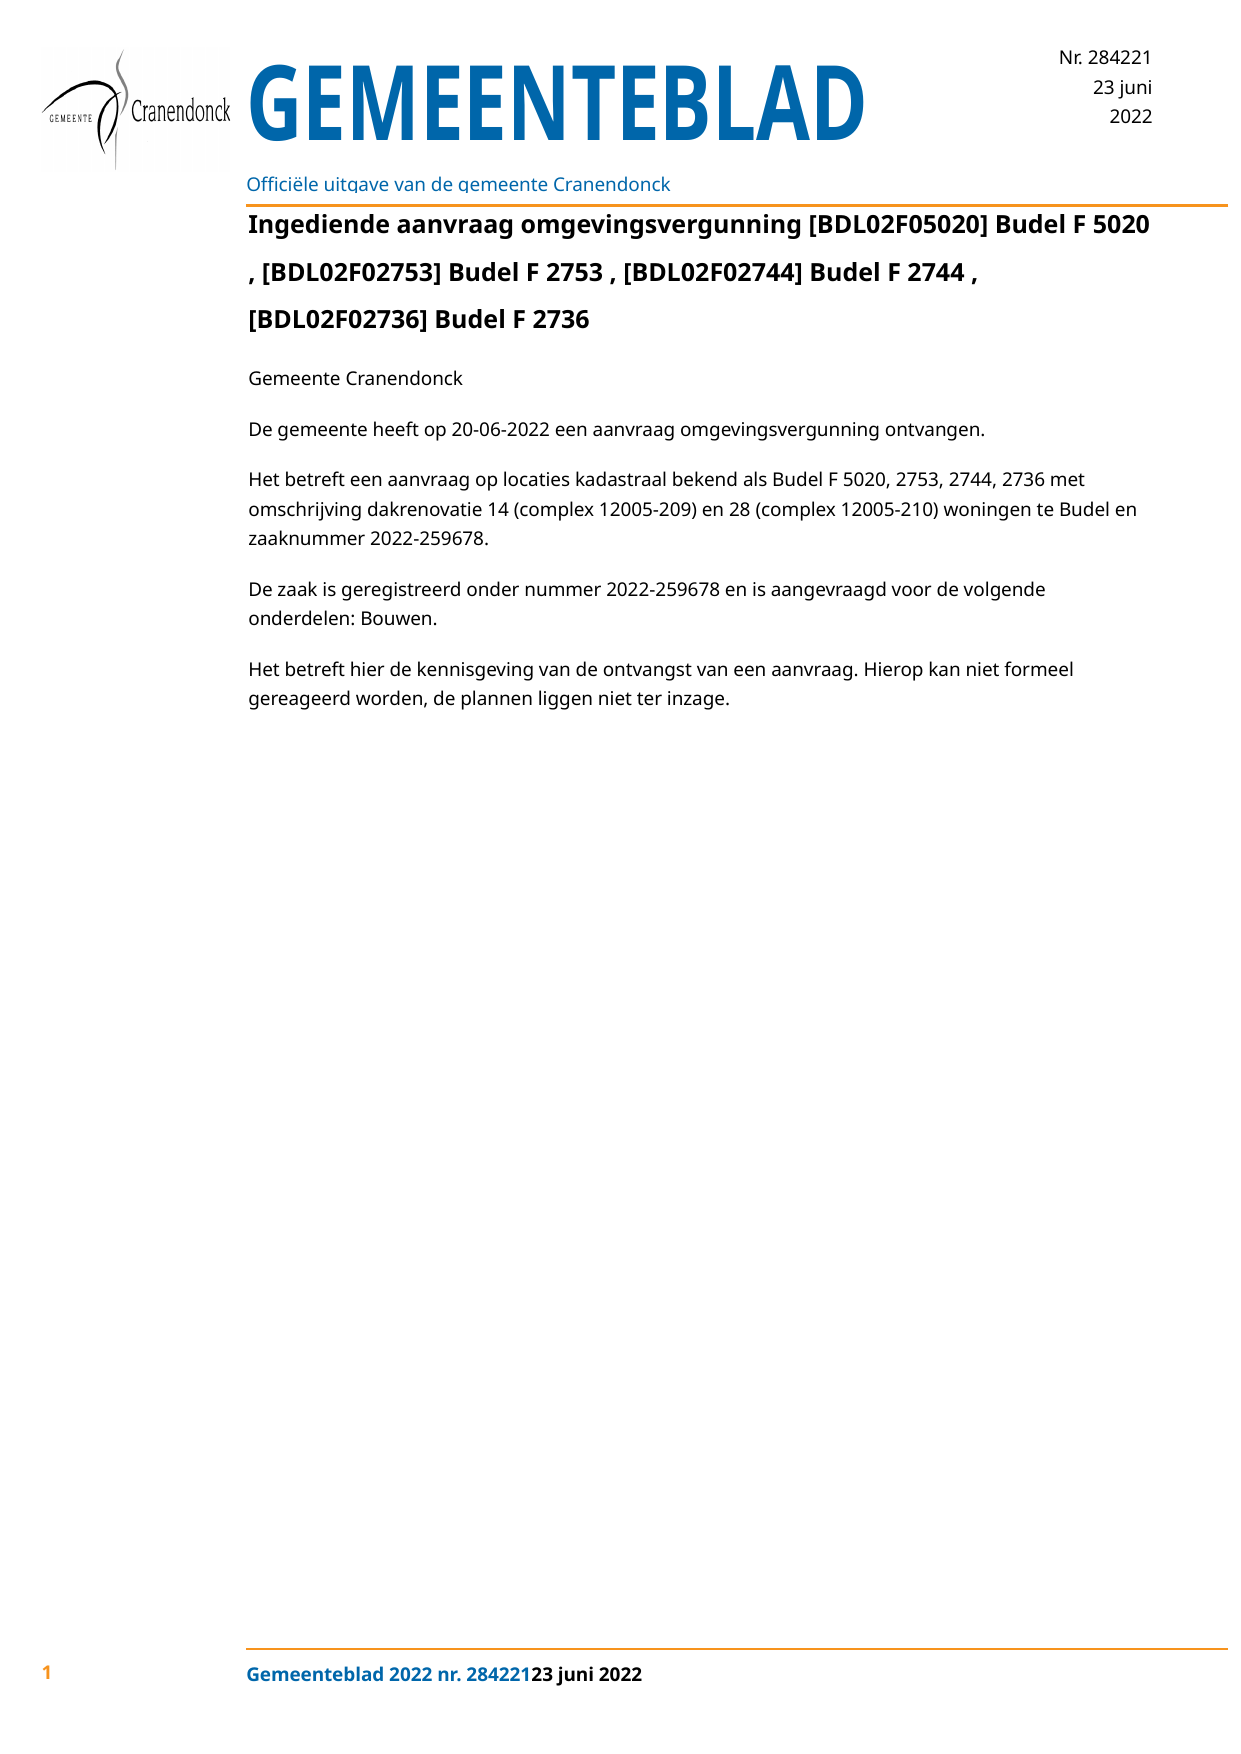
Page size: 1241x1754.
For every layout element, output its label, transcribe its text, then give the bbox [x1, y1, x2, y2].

text Het betreft hier de kennisgeving van de ontvangst van een aanvraag. Hierop kan niet formeel gereageerd worden, de plannen liggen niet ter inzage. [248, 656, 1152, 711]
text De zaak is geregistreerd onder nummer 2022-259678 en is aangevraagd voor de volgende onderdelen: Bouwen. [248, 576, 1152, 631]
picture [41, 47, 231, 172]
text De gemeente heeft op 20-06-2022 een aanvraag omgevingsvergunning ontvangen. [248, 416, 1152, 442]
text Gemeente Cranendonck [248, 366, 1152, 391]
text Het betreft een aanvraag op locaties kadastraal bekend als Budel F 5020, 2753, 2744, 2736 met omschrijving dakrenovatie 14 (complex 12005-209) en 28 (complex 12005-210) woningen te Budel en zaaknummer 2022-259678. [248, 466, 1152, 551]
text Ingediende aanvraag omgevingsvergunning [BDL02F05020] Budel F 5020 , [BDL02F02753] Budel F 2753 , [BDL02F02744] Budel F 2744 , [BDL02F02736] Budel F 2736 [248, 207, 1152, 336]
